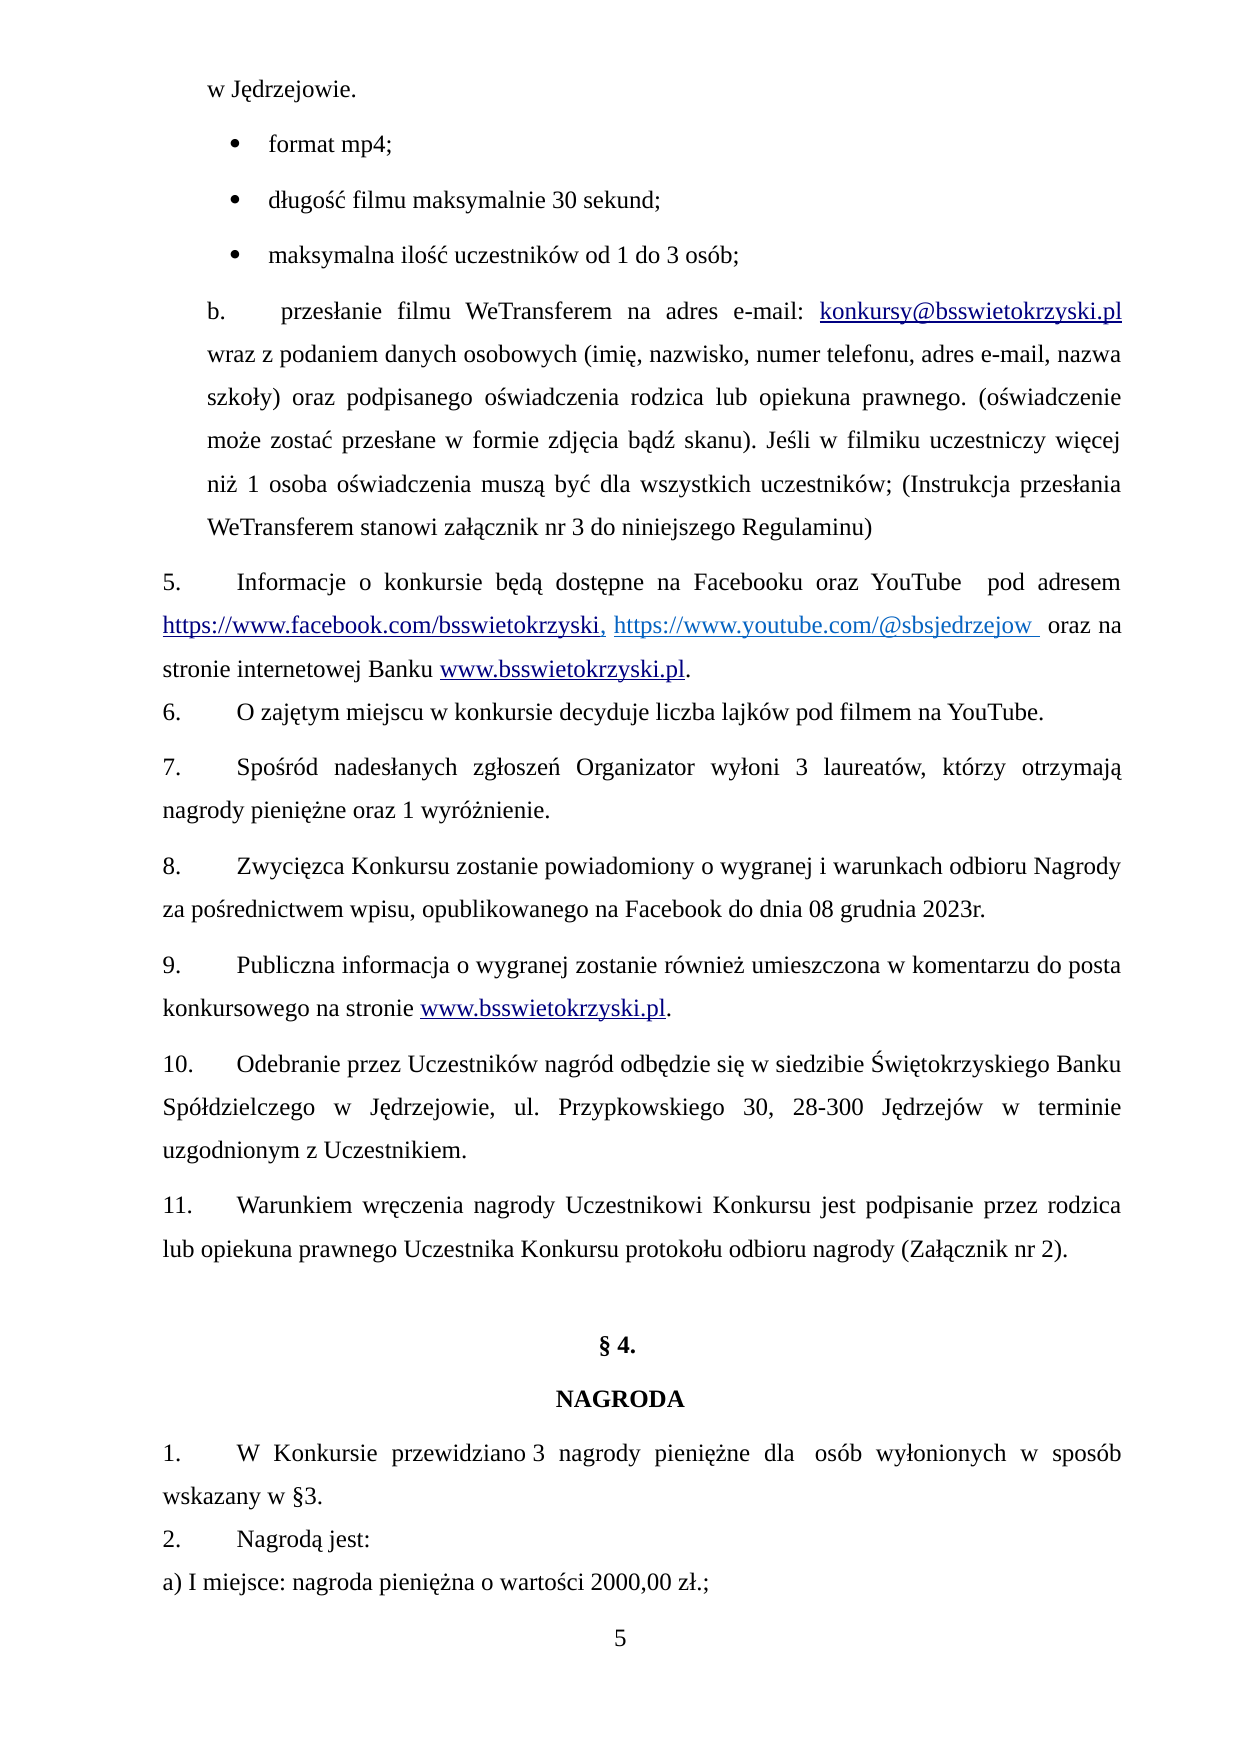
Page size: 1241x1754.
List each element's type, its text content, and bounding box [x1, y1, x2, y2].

text a) I miejsce: nagroda pieniężna o wartości 2000,00 zł.; [162, 1567, 1122, 1596]
list O zajętym miejscu w konkursie decyduje liczba lajków pod filmem na YouTube. [162, 697, 1122, 726]
list maksymalna ilość uczestników od 1 do 3 osób; [231, 241, 1122, 269]
list W Konkursie przewidziano 3 nagrody pieniężne dla osób wyłonionych w sposób wskazany w §3. [162, 1438, 1122, 1510]
text NAGRODA [118, 1384, 1122, 1413]
list Warunkiem wręczenia nagrody Uczestnikowi Konkursu jest podpisanie przez rodzica lub opiekuna prawnego Uczestnika Konkursu protokołu odbioru nagrody (Załącznik nr 2). [162, 1191, 1122, 1262]
list przesłanie filmu WeTransferem na adres e-mail: konkursy@bsswietokrzyski.pl wraz z podaniem danych osobowych (imię, nazwisko, numer telefonu, adres e-mail, nazwa szkoły) oraz podpisanego oświadczenia rodzica lub opiekuna prawnego. (oświadczenie może zostać przesłane w formie zdjęcia bądź skanu). Jeśli w filmiku uczestniczy więcej niż 1 osoba oświadczenia muszą być dla wszystkich uczestników; (Instrukcja przesłania WeTransferem stanowi załącznik nr 3 do niniejszego Regulaminu) [207, 296, 1122, 541]
list Zwycięzca Konkursu zostanie powiadomiony o wygranej i warunkach odbioru Nagrody za pośrednictwem wpisu, opublikowanego na Facebook do dnia 08 grudnia 2023r. [162, 851, 1122, 923]
list Spośród nadesłanych zgłoszeń Organizator wyłoni 3 laureatów, którzy otrzymają nagrody pieniężne oraz 1 wyróżnienie. [162, 752, 1122, 824]
list Nagrodą jest: [162, 1524, 1122, 1553]
list Publiczna informacja o wygranej zostanie również umieszczona w komentarzu do posta konkursowego na stronie www.bsswietokrzyski.pl. [162, 950, 1122, 1022]
text § 4. [118, 1331, 1122, 1359]
list Odebranie przez Uczestników nagród odbędzie się w siedzibie Świętokrzyskiego Banku Spółdzielczego w Jędrzejowie, ul. Przypkowskiego 30, 28-300 Jędrzejów w terminie uzgodnionym z Uczestnikiem. [162, 1049, 1122, 1164]
list format mp4; [231, 129, 1122, 158]
list w Jędrzejowie. [207, 74, 1122, 102]
list Informacje o konkursie będą dostępne na Facebooku oraz YouTube pod adresem https://www.facebook.com/bsswietokrzyski, https://www.youtube.com/@sbsjedrzejow oraz na stronie internetowej Banku www.bsswietokrzyski.pl. [162, 567, 1122, 682]
list długość filmu maksymalnie 30 sekund; [231, 185, 1122, 214]
